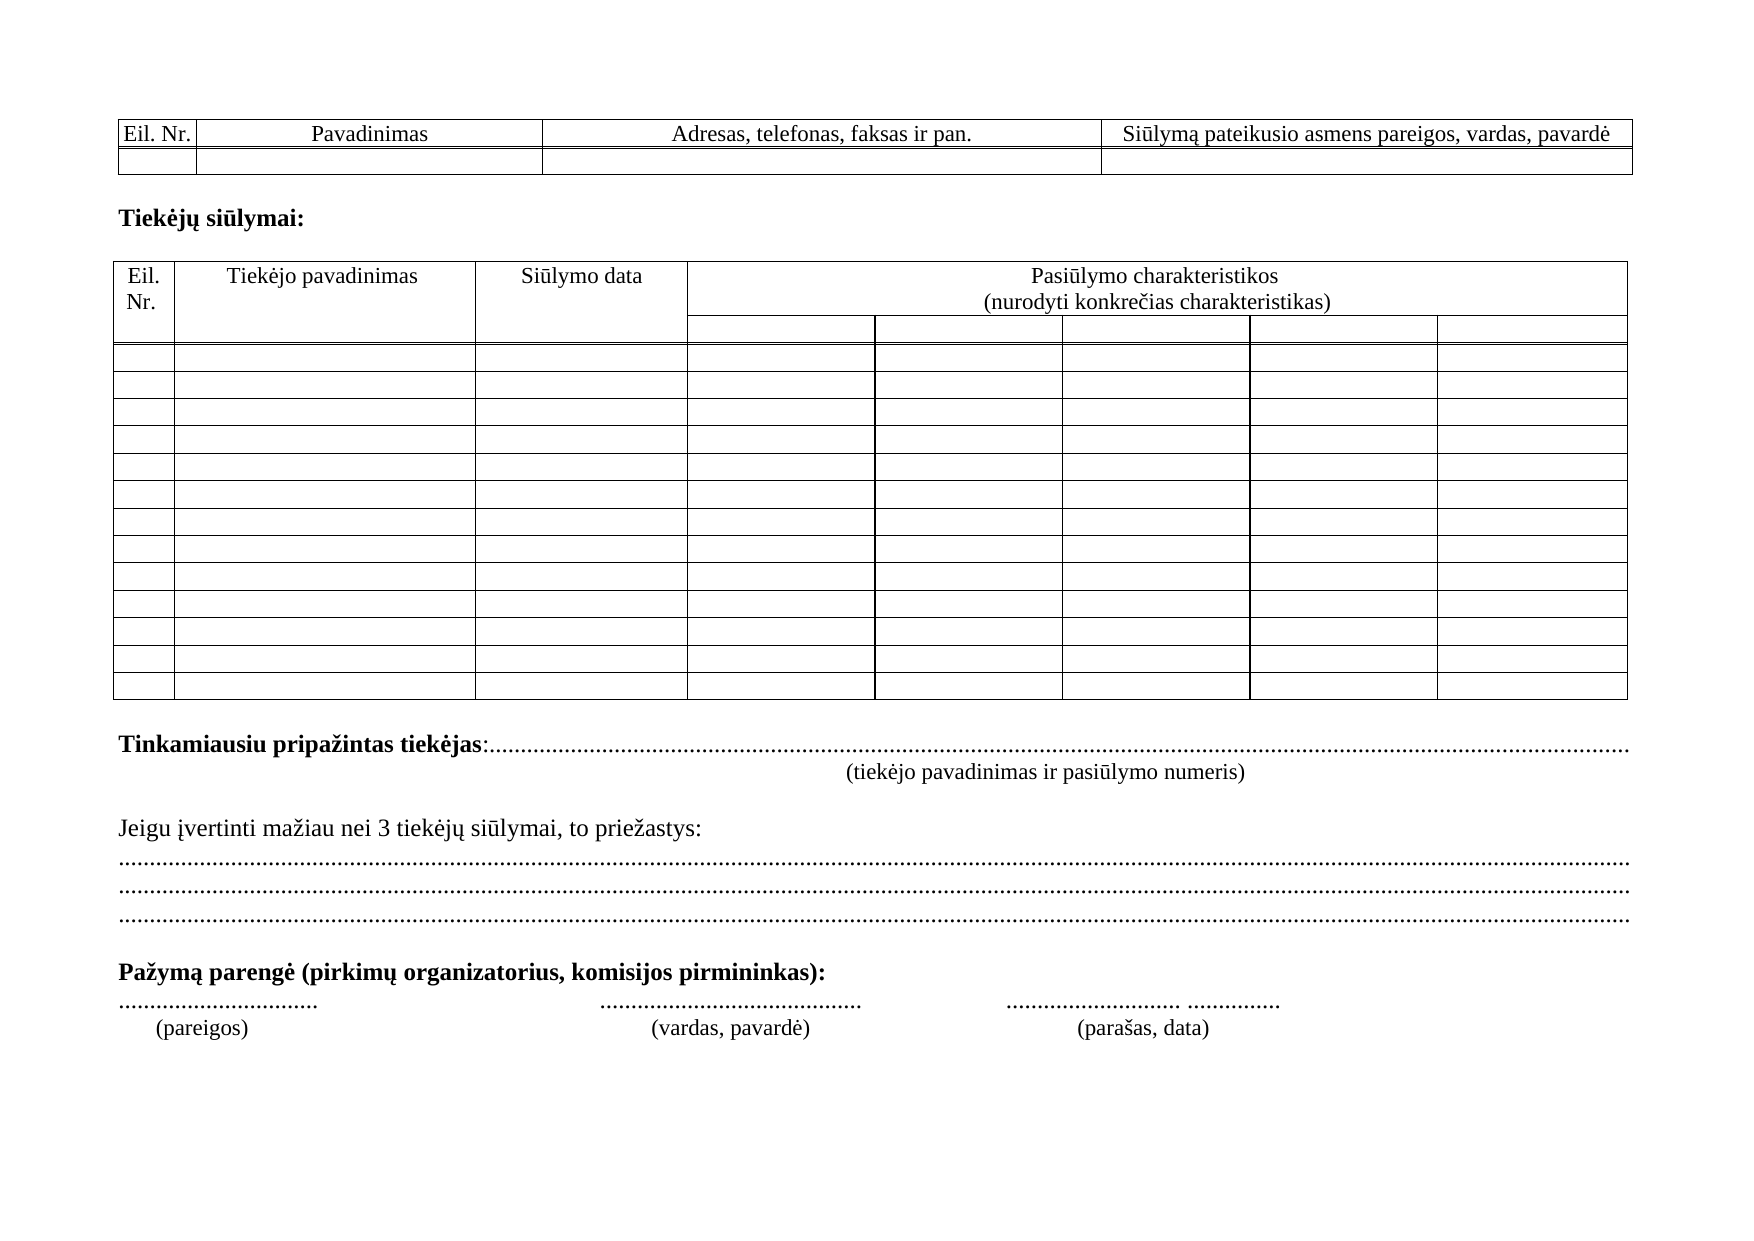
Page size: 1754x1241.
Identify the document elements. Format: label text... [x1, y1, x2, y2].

table_cell [876, 481, 1062, 507]
table_cell [688, 372, 874, 398]
table_cell [1102, 149, 1632, 173]
table_cell [476, 591, 687, 617]
table_header Eil. Nr. [119, 120, 196, 146]
table_cell [1251, 481, 1437, 507]
table_cell [688, 316, 874, 342]
table_cell [175, 536, 475, 562]
table_cell [1251, 345, 1437, 371]
table_cell [1063, 536, 1249, 562]
table_cell [476, 618, 687, 644]
table_cell [688, 345, 874, 371]
table_cell [476, 563, 687, 590]
table_cell [175, 345, 475, 371]
table_cell [114, 454, 174, 480]
table_cell [1251, 646, 1437, 672]
table_cell [1251, 426, 1437, 453]
table_cell [175, 426, 475, 453]
table_cell [175, 618, 475, 644]
table_header Pavadinimas [197, 120, 542, 146]
table_cell [876, 563, 1062, 590]
table_cell [876, 426, 1062, 453]
table_cell [1438, 426, 1627, 453]
table_header Tiekėjo pavadinimas [175, 262, 475, 342]
text ................................ .......................................... ............................ ............... [118, 985, 1636, 1014]
table_cell [476, 646, 687, 672]
table_cell [175, 454, 475, 480]
table_cell [876, 454, 1062, 480]
table_cell [876, 345, 1062, 371]
table_cell [175, 591, 475, 617]
table_cell [114, 372, 174, 398]
table_cell [1063, 509, 1249, 535]
table_cell [114, 591, 174, 617]
table_cell [175, 646, 475, 672]
table_cell [1251, 316, 1437, 342]
table_cell [1063, 563, 1249, 590]
table_header Eil. Nr. [114, 262, 174, 342]
table_cell [688, 454, 874, 480]
table_cell [688, 591, 874, 617]
table_cell [1251, 618, 1437, 644]
table_cell [476, 481, 687, 507]
table_cell [114, 536, 174, 562]
table_cell [476, 372, 687, 398]
table_cell [1063, 345, 1249, 371]
table_cell [175, 481, 475, 507]
table_cell [1438, 316, 1627, 342]
table_cell [1251, 509, 1437, 535]
text (pareigos) (vardas, pavardė) (parašas, data) [156, 1014, 1636, 1041]
table_cell [688, 563, 874, 590]
table_cell [1438, 618, 1627, 644]
table_cell [688, 426, 874, 453]
table_cell [476, 345, 687, 371]
table_cell [1251, 454, 1437, 480]
table_cell [1063, 646, 1249, 672]
table_cell [876, 399, 1062, 425]
table_cell [1063, 481, 1249, 507]
table_cell [688, 618, 874, 644]
table_cell [175, 509, 475, 535]
table_cell [876, 509, 1062, 535]
table_cell [876, 536, 1062, 562]
text . [118, 870, 1636, 899]
table_cell [688, 536, 874, 562]
table_cell [1438, 536, 1627, 562]
table_cell [114, 345, 174, 371]
table_cell [114, 426, 174, 453]
table_cell [688, 481, 874, 507]
table_cell [1063, 426, 1249, 453]
table_cell [876, 646, 1062, 672]
table_header Siūlymo data [476, 262, 687, 342]
table_cell [1063, 618, 1249, 644]
table_cell [476, 454, 687, 480]
table_cell [1438, 509, 1627, 535]
table_cell [876, 372, 1062, 398]
text . [118, 842, 1636, 870]
table_cell [114, 481, 174, 507]
table_cell [876, 673, 1062, 699]
table_cell [175, 372, 475, 398]
text (tiekėjo pavadinimas ir pasiūlymo numeris) [456, 758, 1636, 784]
table_cell [1063, 591, 1249, 617]
table_cell [1438, 454, 1627, 480]
table_cell [876, 316, 1062, 342]
table_cell [543, 149, 1101, 173]
table_cell [114, 563, 174, 590]
text Tinkamiausiu pripažintas tiekėjas: [118, 729, 1636, 758]
table_cell [476, 399, 687, 425]
text Jeigu įvertinti mažiau nei 3 tiekėjų siūlymai, to priežastys: [118, 813, 1636, 842]
table_cell [114, 646, 174, 672]
table_cell [1063, 316, 1249, 342]
table_cell [688, 673, 874, 699]
table_cell [476, 673, 687, 699]
table_cell [1251, 591, 1437, 617]
table_cell [1063, 673, 1249, 699]
table_header Adresas, telefonas, faksas ir pan. [543, 120, 1101, 146]
table_cell [1063, 372, 1249, 398]
table_cell [175, 399, 475, 425]
table_cell [114, 673, 174, 699]
table_cell [476, 426, 687, 453]
table_cell [175, 563, 475, 590]
table_cell [1438, 646, 1627, 672]
table_cell [175, 673, 475, 699]
table_cell [1438, 372, 1627, 398]
table_cell [114, 509, 174, 535]
table_cell [1438, 481, 1627, 507]
text . [118, 899, 1636, 928]
table_cell [1063, 454, 1249, 480]
table_header Pasiūlymo charakteristikos (nurodyti konkrečias charakteristikas) [688, 262, 1627, 314]
table_cell [114, 399, 174, 425]
table_cell [1251, 399, 1437, 425]
table_cell [876, 591, 1062, 617]
table_cell [1438, 345, 1627, 371]
table_cell [1063, 399, 1249, 425]
table_cell [476, 536, 687, 562]
table_cell [1438, 563, 1627, 590]
table_header Siūlymą pateikusio asmens pareigos, vardas, pavardė [1102, 120, 1632, 146]
text Tiekėjų siūlymai: [118, 203, 1636, 232]
table_cell [1251, 372, 1437, 398]
table_cell [119, 149, 196, 173]
table_cell [688, 646, 874, 672]
table_cell [197, 149, 542, 173]
table_cell [1251, 563, 1437, 590]
table_cell [1438, 673, 1627, 699]
table_cell [476, 509, 687, 535]
table_cell [876, 618, 1062, 644]
table_cell [1438, 399, 1627, 425]
table_cell [1438, 591, 1627, 617]
table_cell [1251, 536, 1437, 562]
table_cell [688, 399, 874, 425]
text Pažymą parengė (pirkimų organizatorius, komisijos pirmininkas): [118, 957, 1636, 985]
table_cell [688, 509, 874, 535]
table_cell [114, 618, 174, 644]
table_cell [1251, 673, 1437, 699]
